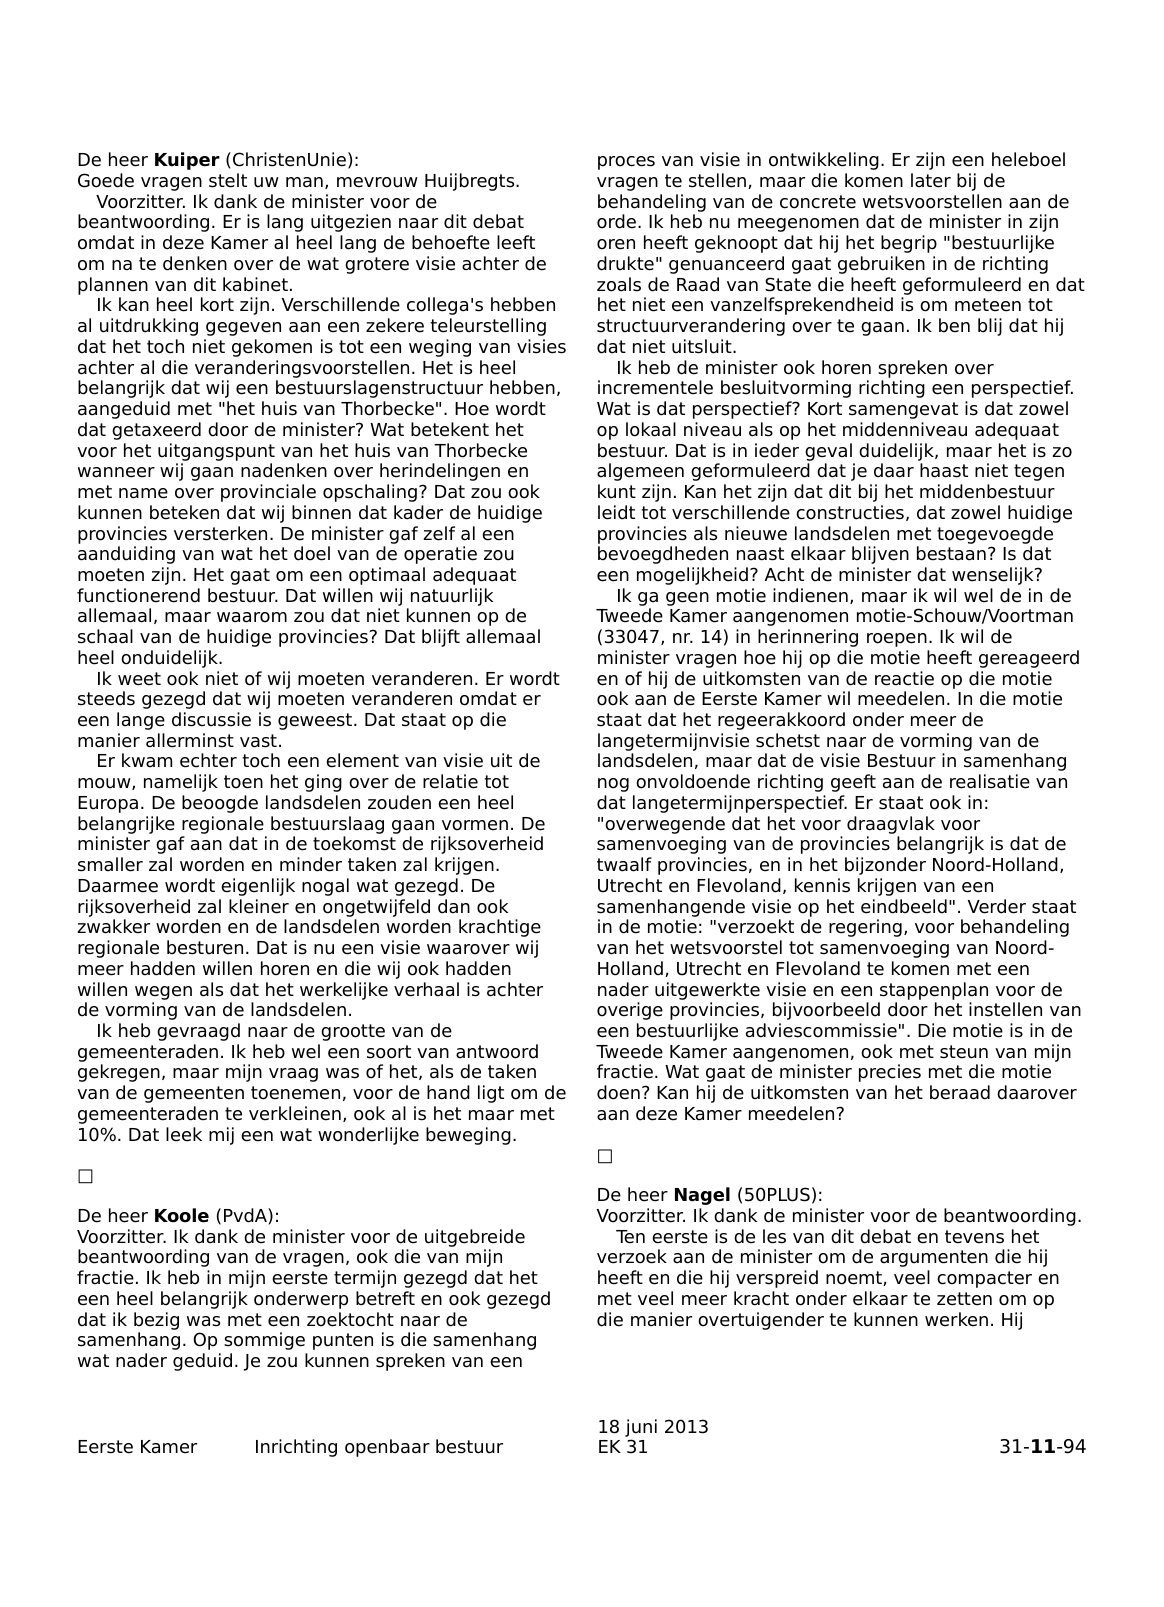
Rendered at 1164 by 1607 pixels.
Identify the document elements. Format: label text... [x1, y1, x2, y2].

text De heer Nagel (50PLUS): [596, 1185, 1087, 1206]
text □ [77, 1165, 567, 1186]
text De heer Kuiper (ChristenUnie): [77, 150, 567, 171]
text Er kwam echter toch een element van visie uit de mouw, namelijk toen het ging over de relatie tot Europa. De beoogde landsdelen zouden een heel belangrijke regionale bestuurslaag gaan vormen. De minister gaf aan dat in de toekomst de rijksoverheid smaller zal worden en minder taken zal krijgen. Daarmee wordt eigenlijk nogal wat gezegd. De rijksoverheid zal kleiner en ongetwijfeld dan ook zwakker worden en de landsdelen worden krachtige regionale besturen. Dat is nu een visie waarover wij meer hadden willen horen en die wij ook hadden willen wegen als dat het werkelijke verhaal is achter de vorming van de landsdelen. [77, 751, 567, 1021]
text Voorzitter. Ik dank de minister voor de beantwoording. [596, 1206, 1087, 1227]
text Ik weet ook niet of wij moeten veranderen. Er wordt steeds gezegd dat wij moeten veranderen omdat er een lange discussie is geweest. Dat staat op die manier allerminst vast. [77, 668, 567, 751]
text □ [596, 1144, 1087, 1165]
text Ik heb gevraagd naar de grootte van de gemeenteraden. Ik heb wel een soort van antwoord gekregen, maar mijn vraag was of het, als de taken van de gemeenten toenemen, voor de hand ligt om de gemeenteraden te verkleinen, ook al is het maar met 10%. Dat leek mij een wat wonderlijke beweging. [77, 1021, 567, 1145]
text De heer Koole (PvdA): [77, 1206, 567, 1227]
text Ik kan heel kort zijn. Verschillende collega's hebben al uitdrukking gegeven aan een zekere teleurstelling dat het toch niet gekomen is tot een weging van visies achter al die veranderingsvoorstellen. Het is heel belangrijk dat wij een bestuurslagenstructuur hebben, aangeduid met "het huis van Thorbecke". Hoe wordt dat getaxeerd door de minister? Wat betekent het voor het uitgangspunt van het huis van Thorbecke wanneer wij gaan nadenken over herindelingen en met name over provinciale opschaling? Dat zou ook kunnen beteken dat wij binnen dat kader de huidige provincies versterken. De minister gaf zelf al een aanduiding van wat het doel van de operatie zou moeten zijn. Het gaat om een optimaal adequaat functionerend bestuur. Dat willen wij natuurlijk allemaal, maar waarom zou dat niet kunnen op de schaal van de huidige provincies? Dat blijft allemaal heel onduidelijk. [77, 295, 567, 668]
text proces van visie in ontwikkeling. Er zijn een heleboel vragen te stellen, maar die komen later bij de behandeling van de concrete wetsvoorstellen aan de orde. Ik heb nu meegenomen dat de minister in zijn oren heeft geknoopt dat hij het begrip "bestuurlijke drukte" genuanceerd gaat gebruiken in de richting zoals de Raad van State die heeft geformuleerd en dat het niet een vanzelfsprekendheid is om meteen tot structuurverandering over te gaan. Ik ben blij dat hij dat niet uitsluit. [596, 150, 1087, 357]
text Goede vragen stelt uw man, mevrouw Huijbregts. [77, 171, 567, 192]
text Ik heb de minister ook horen spreken over incrementele besluitvorming richting een perspectief. Wat is dat perspectief? Kort samengevat is dat zowel op lokaal niveau als op het middenniveau adequaat bestuur. Dat is in ieder geval duidelijk, maar het is zo algemeen geformuleerd dat je daar haast niet tegen kunt zijn. Kan het zijn dat dit bij het middenbestuur leidt tot verschillende constructies, dat zowel huidige provincies als nieuwe landsdelen met toegevoegde bevoegdheden naast elkaar blijven bestaan? Is dat een mogelijkheid? Acht de minister dat wenselijk? [596, 357, 1087, 586]
text Ten eerste is de les van dit debat en tevens het verzoek aan de minister om de argumenten die hij heeft en die hij verspreid noemt, veel compacter en met veel meer kracht onder elkaar te zetten om op die manier overtuigender te kunnen werken. Hij [596, 1227, 1087, 1330]
text Ik ga geen motie indienen, maar ik wil wel de in de Tweede Kamer aangenomen motie-Schouw/Voortman (33047, nr. 14) in herinnering roepen. Ik wil de minister vragen hoe hij op die motie heeft gereageerd en of hij de uitkomsten van de reactie op die motie ook aan de Eerste Kamer wil meedelen. In die motie staat dat het regeerakkoord onder meer de langetermijnvisie schetst naar de vorming van de landsdelen, maar dat de visie Bestuur in samenhang nog onvoldoende richting geeft aan de realisatie van dat langetermijnperspectief. Er staat ook in: "overwegende dat het voor draagvlak voor samenvoeging van de provincies belangrijk is dat de twaalf provincies, en in het bijzonder Noord-Holland, Utrecht en Flevoland, kennis krijgen van een samenhangende visie op het eindbeeld". Verder staat in de motie: "verzoekt de regering, voor behandeling van het wetsvoorstel tot samenvoeging van Noord-Holland, Utrecht en Flevoland te komen met een nader uitgewerkte visie en een stappenplan voor de overige provincies, bijvoorbeeld door het instellen van een bestuurlijke adviescommissie". Die motie is in de Tweede Kamer aangenomen, ook met steun van mijn fractie. Wat gaat de minister precies met die motie doen? Kan hij de uitkomsten van het beraad daarover aan deze Kamer meedelen? [596, 586, 1087, 1124]
text Voorzitter. Ik dank de minister voor de uitgebreide beantwoording van de vragen, ook die van mijn fractie. Ik heb in mijn eerste termijn gezegd dat het een heel belangrijk onderwerp betreft en ook gezegd dat ik bezig was met een zoektocht naar de samenhang. Op sommige punten is die samenhang wat nader geduid. Je zou kunnen spreken van een [77, 1227, 567, 1372]
text Voorzitter. Ik dank de minister voor de beantwoording. Er is lang uitgezien naar dit debat omdat in deze Kamer al heel lang de behoefte leeft om na te denken over de wat grotere visie achter de plannen van dit kabinet. [77, 192, 567, 295]
